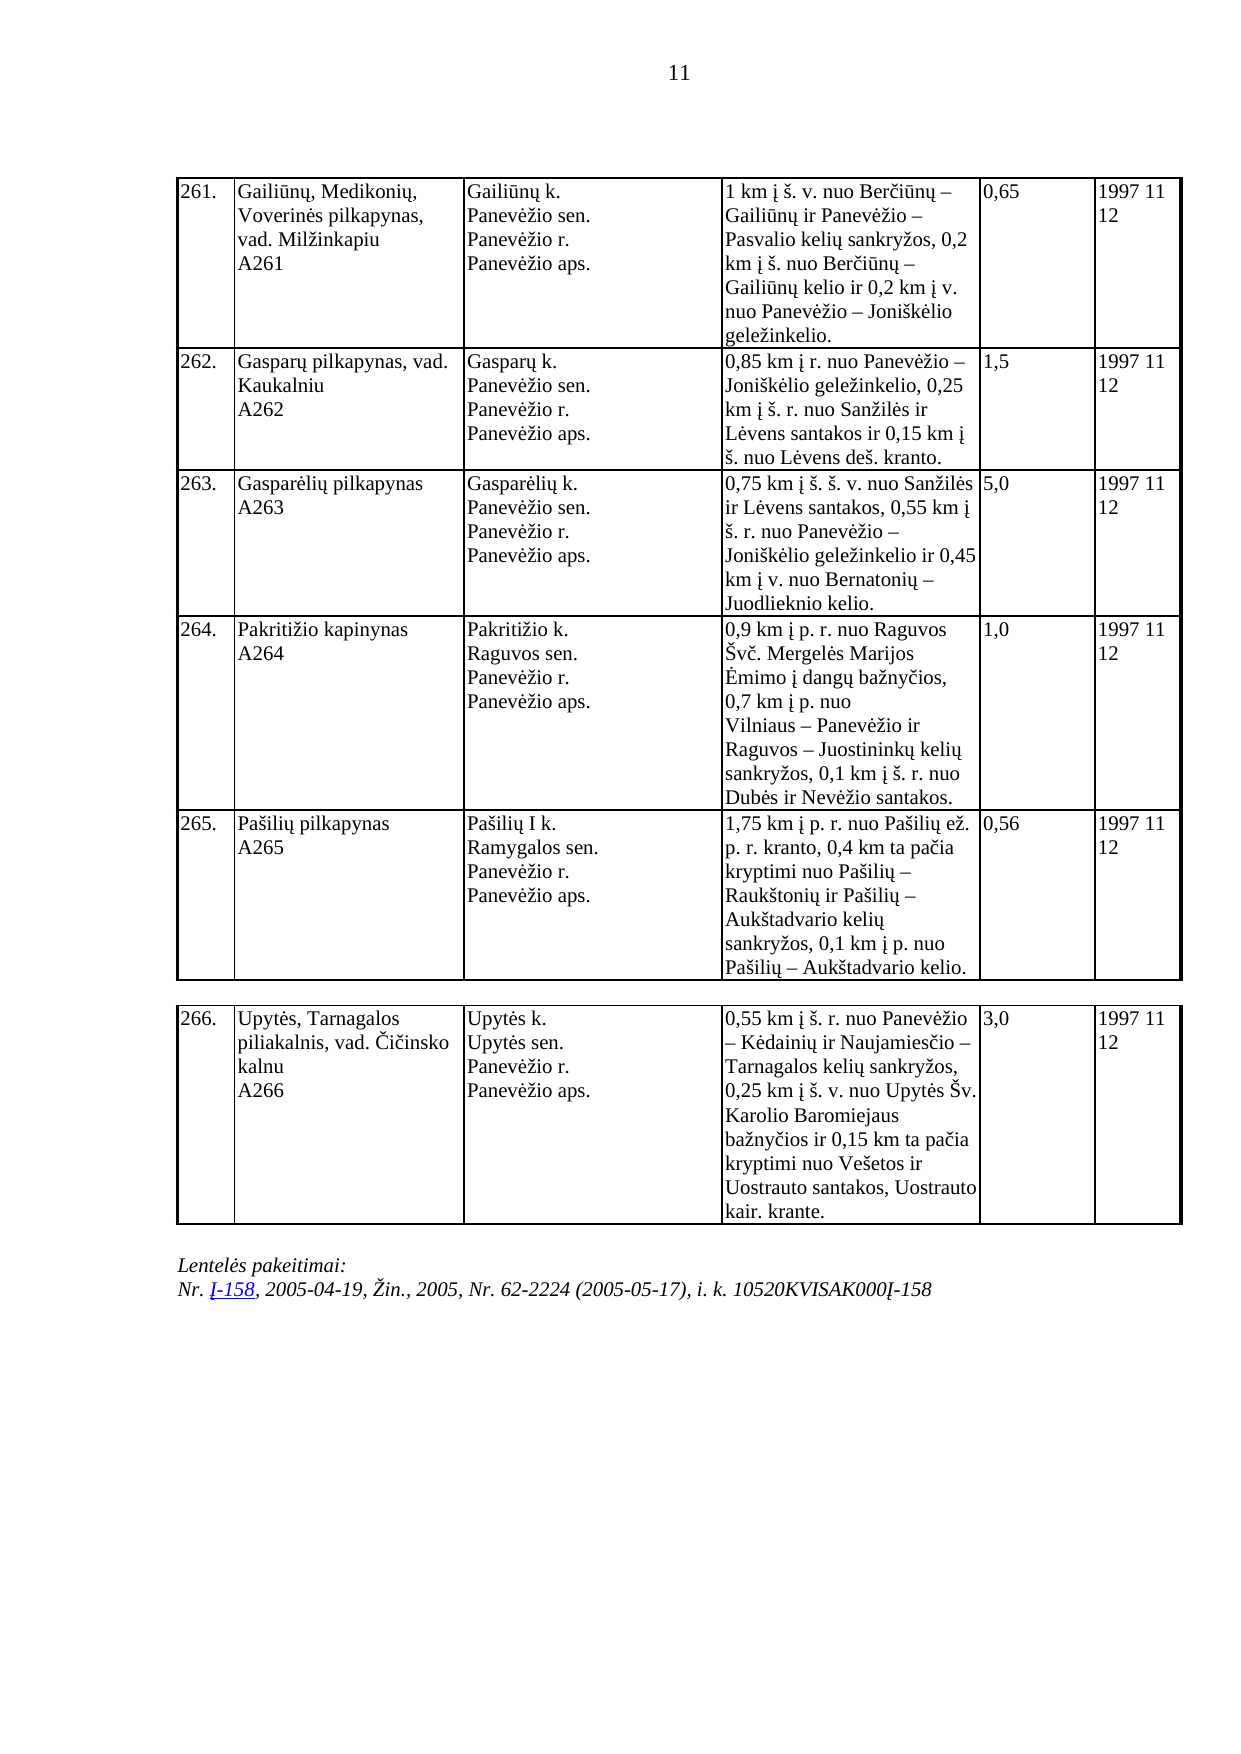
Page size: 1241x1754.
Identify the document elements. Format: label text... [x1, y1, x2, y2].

table_cell 1,0 [981, 617, 1094, 809]
table_cell 265. [179, 811, 234, 979]
table_cell 3,0 [981, 1006, 1094, 1223]
table_cell 0,65 [981, 179, 1094, 347]
table_cell [235, 981, 464, 1005]
table_cell [1095, 981, 1181, 1005]
table_cell Pašilių pilkapynas A265 [235, 811, 463, 979]
text Lentelės pakeitimai: [177, 1253, 1181, 1277]
table_cell 1997 11 12 [1096, 179, 1179, 347]
table_cell [980, 981, 1095, 1005]
table_cell [177, 981, 234, 1005]
table_cell 0,56 [981, 811, 1094, 979]
table_cell 1997 11 12 [1096, 617, 1179, 809]
table_cell 1997 11 12 [1096, 471, 1179, 615]
table_cell Gailiūnų, Medikonių, Voverinės pilkapynas, vad. Milžinkapiu A261 [235, 179, 463, 347]
table_cell 1 km į š. v. nuo Berčiūnų – Gailiūnų ir Panevėžio – Pasvalio kelių sankryžos, 0,2 km į š. nuo Berčiūnų – Gailiūnų kelio ir 0,2 km į v. nuo Panevėžio – Joniškėlio geležinkelio. [723, 179, 979, 347]
table_cell Upytės, Tarnagalos piliakalnis, vad. Čičinsko kalnu A266 [235, 1006, 463, 1223]
table_cell [722, 981, 980, 1005]
table_cell 0,9 km į p. r. nuo Raguvos Švč. Mergelės Marijos Ėmimo į dangų bažnyčios, 0,7 km į p. nuo Vilniaus – Panevėžio ir Raguvos – Juostininkų kelių sankryžos, 0,1 km į š. r. nuo Dubės ir Nevėžio santakos. [723, 617, 979, 809]
table_cell 266. [179, 1006, 234, 1223]
table_cell Gasparėlių pilkapynas A263 [235, 471, 463, 615]
table_cell 1,5 [981, 349, 1094, 469]
table_cell 5,0 [981, 471, 1094, 615]
table_cell 1997 11 12 [1096, 349, 1179, 469]
table_cell Gasparų k. Panevėžio sen. Panevėžio r. Panevėžio aps. [465, 349, 721, 469]
table_cell Upytės k. Upytės sen. Panevėžio r. Panevėžio aps. [465, 1006, 721, 1223]
table_cell 263. [179, 471, 234, 615]
table_cell 0,85 km į r. nuo Panevėžio – Joniškėlio geležinkelio, 0,25 km į š. r. nuo Sanžilės ir Lėvens santakos ir 0,15 km į š. nuo Lėvens deš. kranto. [723, 349, 979, 469]
table_cell 264. [179, 617, 234, 809]
table_cell 261. [179, 179, 234, 347]
table_cell 0,75 km į š. š. v. nuo Sanžilės ir Lėvens santakos, 0,55 km į š. r. nuo Panevėžio – Joniškėlio geležinkelio ir 0,45 km į v. nuo Bernatonių – Juodlieknio kelio. [723, 471, 979, 615]
table_cell Pakritižio k. Raguvos sen. Panevėžio r. Panevėžio aps. [465, 617, 721, 809]
table_cell [464, 981, 722, 1005]
table_cell 1997 11 12 [1096, 1006, 1179, 1223]
table_cell Gasparėlių k. Panevėžio sen. Panevėžio r. Panevėžio aps. [465, 471, 721, 615]
table_cell Pašilių I k. Ramygalos sen. Panevėžio r. Panevėžio aps. [465, 811, 721, 979]
table_cell Gasparų pilkapynas, vad. Kaukalniu A262 [235, 349, 463, 469]
text Nr. Į-158, 2005-04-19, Žin., 2005, Nr. 62-2224 (2005-05-17), i. k. 10520KVISAK000Į-158 [177, 1277, 1181, 1301]
table_cell 1997 11 12 [1096, 811, 1179, 979]
table_cell 1,75 km į p. r. nuo Pašilių ež. p. r. kranto, 0,4 km ta pačia kryptimi nuo Pašilių – Raukštonių ir Pašilių – Aukštadvario kelių sankryžos, 0,1 km į p. nuo Pašilių – Aukštadvario kelio. [723, 811, 979, 979]
table_cell Pakritižio kapinynas A264 [235, 617, 463, 809]
table_cell 0,55 km į š. r. nuo Panevėžio – Kėdainių ir Naujamiesčio – Tarnagalos kelių sankryžos, 0,25 km į š. v. nuo Upytės Šv. Karolio Baromiejaus bažnyčios ir 0,15 km ta pačia kryptimi nuo Vešetos ir Uostrauto santakos, Uostrauto kair. krante. [723, 1006, 979, 1223]
table_cell Gailiūnų k. Panevėžio sen. Panevėžio r. Panevėžio aps. [465, 179, 721, 347]
table_cell 262. [179, 349, 234, 469]
